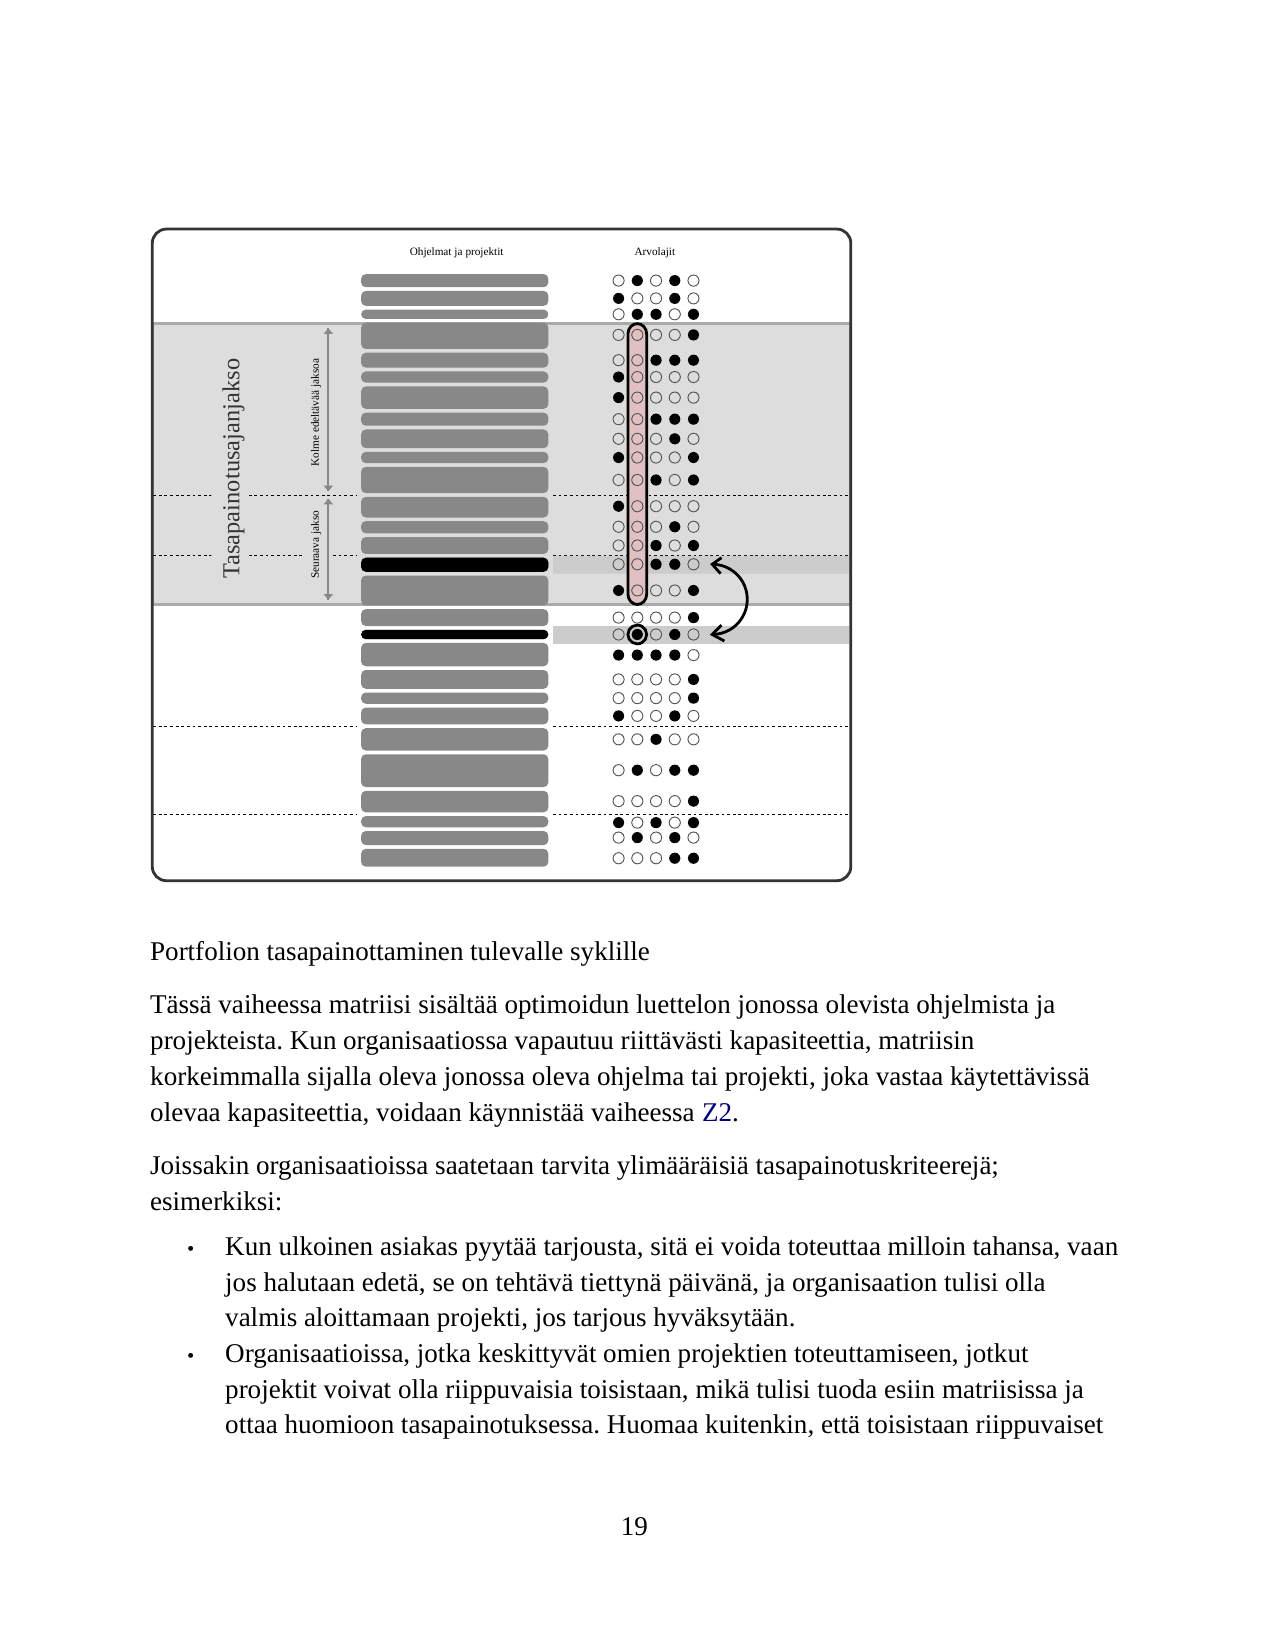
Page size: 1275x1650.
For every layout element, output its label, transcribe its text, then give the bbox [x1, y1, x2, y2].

text Joissakin organisaatioissa saatetaan tarvita ylimääräisiä tasapainotuskriteerejä; esimerkiksi: [150, 1149, 1125, 1216]
text Tässä vaiheessa matriisi sisältää optimoidun luettelon jonossa olevista ohjelmista ja projekteista. Kun organisaatiossa vapautuu riittävästi kapasiteettia, matriisin korkeimmalla sijalla oleva jonossa oleva ohjelma tai projekti, joka vastaa käytettävissä olevaa kapasiteettia, voidaan käynnistää vaiheessa Z2. [150, 989, 1125, 1127]
list Organisaatioissa, jotka keskittyvät omien projektien toteuttamiseen, jotkut projektit voivat olla riippuvaisia toisistaan, mikä tulisi tuoda esiin matriisissa ja ottaa huomioon tasapainotuksessa. Huomaa kuitenkin, että toisistaan riippuvaiset [187, 1337, 1125, 1440]
text Portfolion tasapainottaminen tulevalle syklille [150, 935, 1125, 966]
list Kun ulkoinen asiakas pyytää tarjousta, sitä ei voida toteuttaa milloin tahansa, vaan jos halutaan edetä, se on tehtävä tiettynä päivänä, ja organisaation tulisi olla valmis aloittamaan projekti, jos tarjous hyväksytään. [187, 1230, 1125, 1332]
